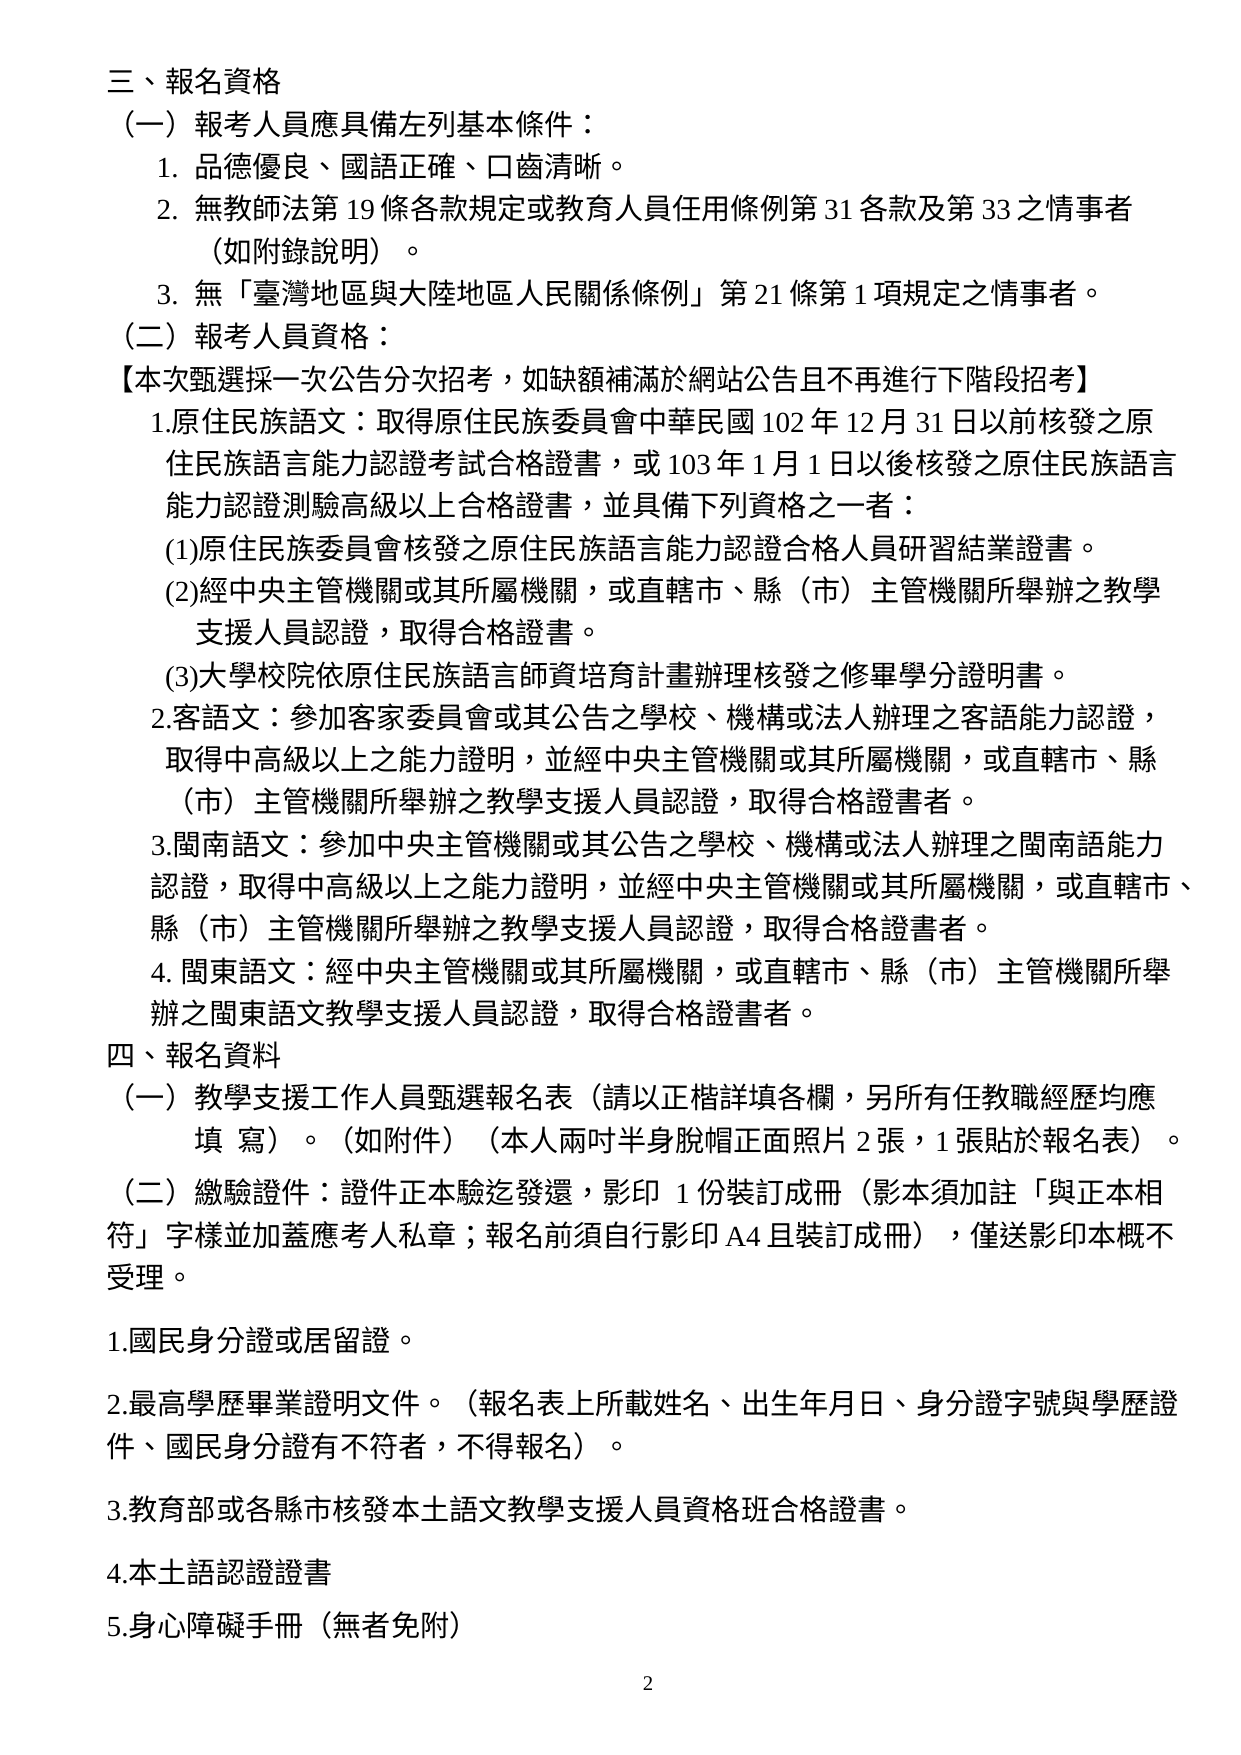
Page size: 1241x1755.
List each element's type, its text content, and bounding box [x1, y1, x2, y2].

text 四、報名資料 [106, 1033, 1181, 1075]
text 1.原住民族語文：取得原住民族委員會中華民國102年12月31日以前核發之原住民族語言能力認證考試合格證書，或103年1月1日以後核發之原住民族語言能力認證測驗高級以上合格證書，並具備下列資格之一者： [91, 398, 1181, 525]
text (3)大學校院依原住民族語言師資培育計畫辦理核發之修畢學分證明書。 [106, 652, 1181, 694]
text 三、報名資格 [106, 59, 1181, 101]
text (2)經中央主管機關或其所屬機關，或直轄市、縣（市）主管機關所舉辦之教學支援人員認證，取得合格證書。 [136, 567, 1181, 652]
text 3.教育部或各縣市核發本土語文教學支援人員資格班合格證書。 [106, 1486, 1181, 1528]
text （二）報考人員資格： [106, 313, 1181, 356]
text （二）繳驗證件：證件正本驗迄發還，影印 1 份裝訂成冊（影本須加註「與正本相符」字樣並加蓋應考人私章；報名前須自行影印A4且裝訂成冊），僅送影印本概不受理。 [106, 1170, 1181, 1297]
list 無教師法第19條各款規定或教育人員任用條例第31各款及第33之情事者（如附錄說明）。 [156, 186, 1181, 271]
text 5.身心障礙手冊（無者免附） [106, 1602, 1181, 1644]
text 4. 閩東語文：經中央主管機關或其所屬機關，或直轄市、縣（市）主管機關所舉辦之閩東語文教學支援人員認證，取得合格證書者。 [151, 948, 1181, 1033]
text 2.最高學歷畢業證明文件。（報名表上所載姓名、出生年月日、身分證字號與學歷證件、國民身分證有不符者，不得報名）。 [106, 1381, 1181, 1465]
text 4.本土語認證證書 [106, 1549, 1181, 1592]
list 品德優良、國語正確、口齒清晰。 [156, 144, 1181, 186]
text 2.客語文：參加客家委員會或其公告之學校、機構或法人辦理之客語能力認證，取得中高級以上之能力證明，並經中央主管機關或其所屬機關，或直轄市、縣（市）主管機關所舉辦之教學支援人員認證，取得合格證書者。 [121, 694, 1181, 821]
text (1)原住民族委員會核發之原住民族語言能力認證合格人員研習結業證書。 [106, 525, 1181, 567]
list 無「臺灣地區與大陸地區人民關係條例」第21條第1項規定之情事者。 [156, 271, 1181, 313]
text 【本次甄選採一次公告分次招考，如缺額補滿於網站公告且不再進行下階段招考】 [106, 356, 1181, 398]
text 1.國民身分證或居留證。 [106, 1318, 1181, 1360]
text （一）報考人員應具備左列基本條件： [106, 101, 1181, 144]
text （一）教學支援工作人員甄選報名表（請以正楷詳填各欄，另所有任教職經歷均應填 寫）。（如附件）（本人兩吋半身脫帽正面照片2張，1張貼於報名表）。 [106, 1075, 1181, 1159]
text 3.閩南語文：參加中央主管機關或其公告之學校、機構或法人辦理之閩南語能力認證，取得中高級以上之能力證明，並經中央主管機關或其所屬機關，或直轄市、縣（市）主管機關所舉辦之教學支援人員認證，取得合格證書者。 [151, 821, 1181, 948]
